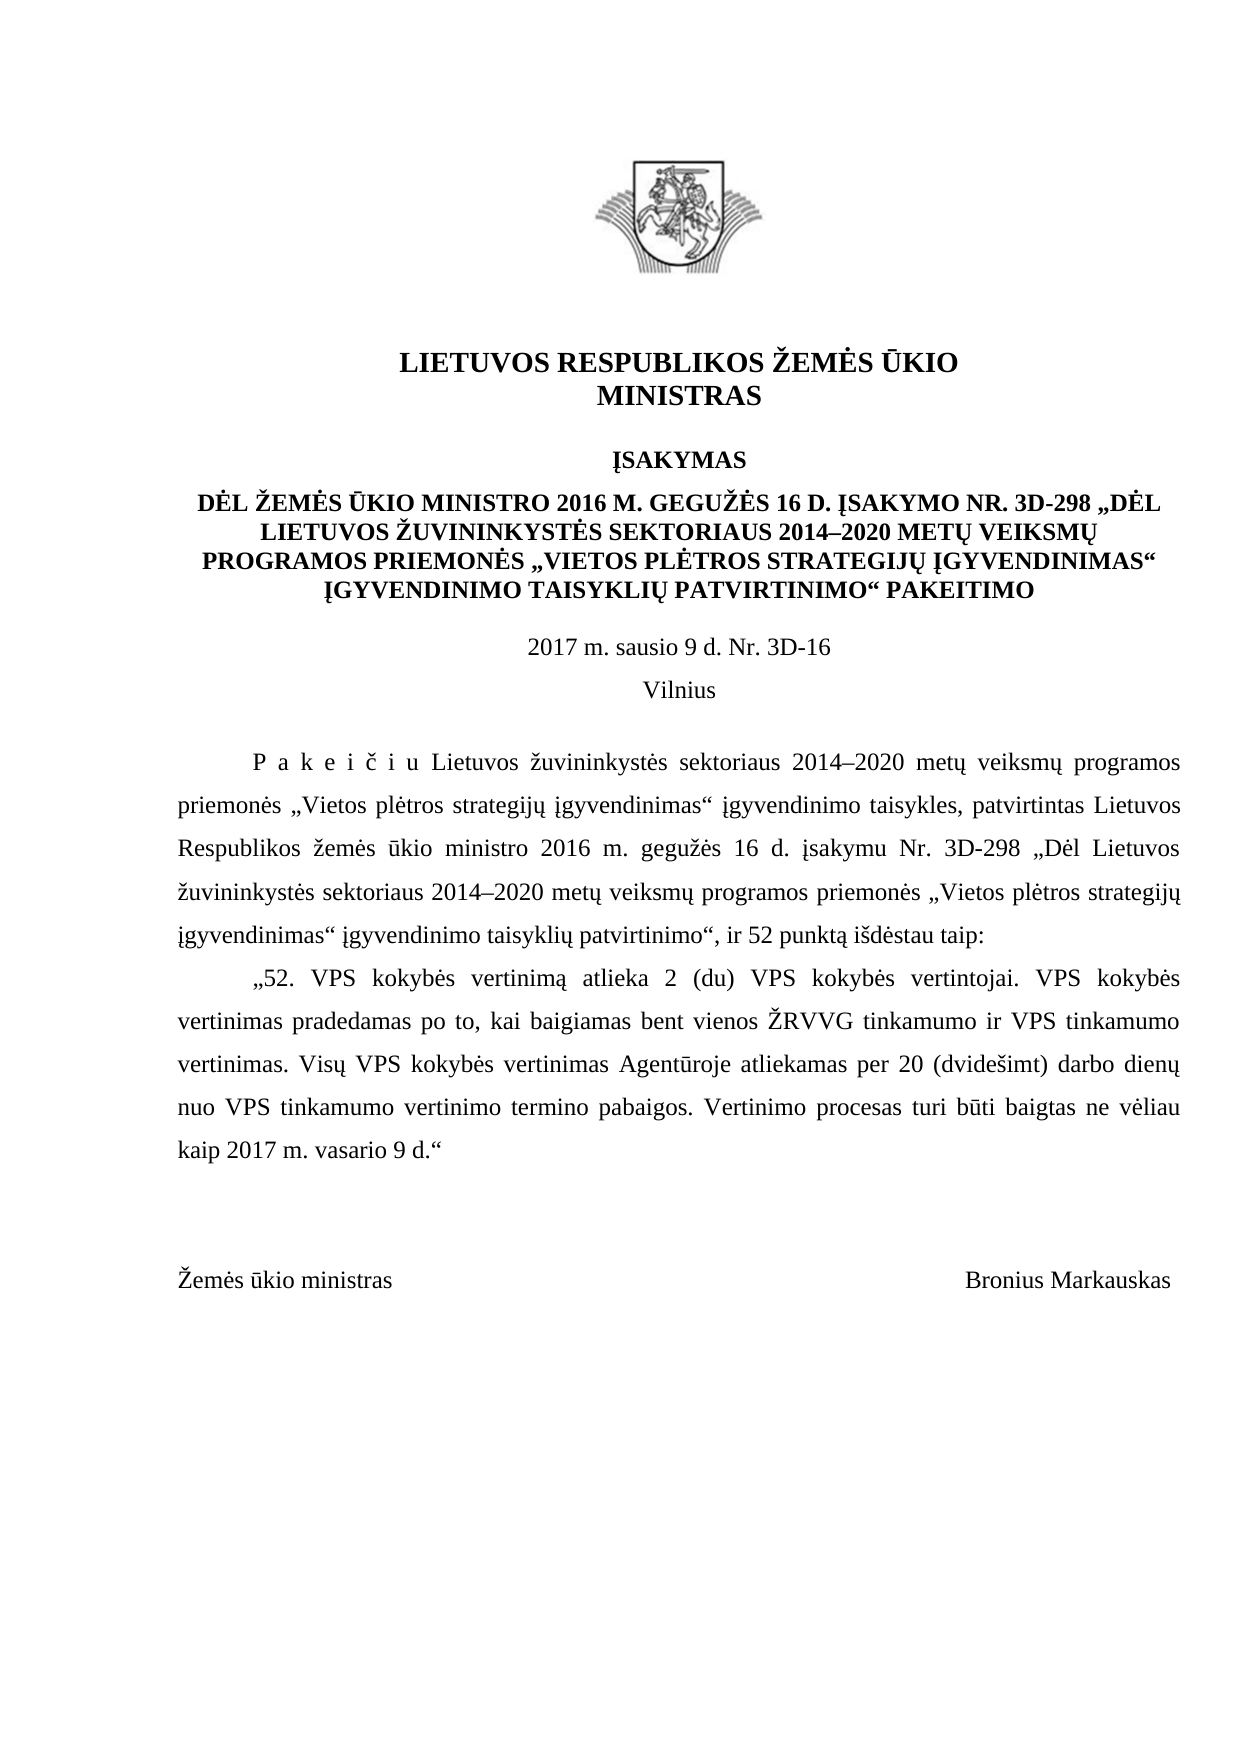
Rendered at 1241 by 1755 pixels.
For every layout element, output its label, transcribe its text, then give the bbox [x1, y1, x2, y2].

text 2017 m. sausio 9 d. Nr. 3D-16 [177, 632, 1181, 661]
text MINISTRAS [177, 378, 1181, 412]
text Žemės ūkio ministras Bronius Markauskas [177, 1265, 1181, 1293]
text LIETUVOS RESPUBLIKOS ŽEMĖS ŪKIO [177, 345, 1181, 378]
text DĖL ŽEMĖS ŪKIO MINISTRO 2016 M. GEGUŽĖS 16 D. ĮSAKYMO NR. 3D-298 „DĖL LIETUVOS ŽUVININKYSTĖS SEKTORIAUS 2014–2020 METŲ VEIKSMŲ PROGRAMOS PRIEMONĖS „VIETOS PLĖTROS STRATEGIJŲ ĮGYVENDINIMAS“ ĮGYVENDINIMO TAISYKLIŲ PATVIRTINIMO“ PAKEITIMO [177, 488, 1181, 603]
text „52. VPS kokybės vertinimą atlieka 2 (du) VPS kokybės vertintojai. VPS kokybės vertinimas pradedamas po to, kai baigiamas bent vienos ŽRVVG tinkamumo ir VPS tinkamumo vertinimas. Visų VPS kokybės vertinimas Agentūroje atliekamas per 20 (dvidešimt) darbo dienų nuo VPS tinkamumo vertinimo termino pabaigos. Vertinimo procesas turi būti baigtas ne vėliau kaip 2017 m. vasario 9 d.“ [177, 963, 1181, 1164]
text ĮSAKYMAS [177, 445, 1181, 474]
text Vilnius [177, 675, 1181, 704]
text P a k e i č i u Lietuvos žuvininkystės sektoriaus 2014–2020 metų veiksmų programos priemonės „Vietos plėtros strategijų įgyvendinimas“ įgyvendinimo taisykles, patvirtintas Lietuvos Respublikos žemės ūkio ministro 2016 m. gegužės 16 d. įsakymu Nr. 3D-298 „Dėl Lietuvos žuvininkystės sektoriaus 2014–2020 metų veiksmų programos priemonės „Vietos plėtros strategijų įgyvendinimas“ įgyvendinimo taisyklių patvirtinimo“, ir 52 punktą išdėstau taip: [177, 747, 1181, 948]
